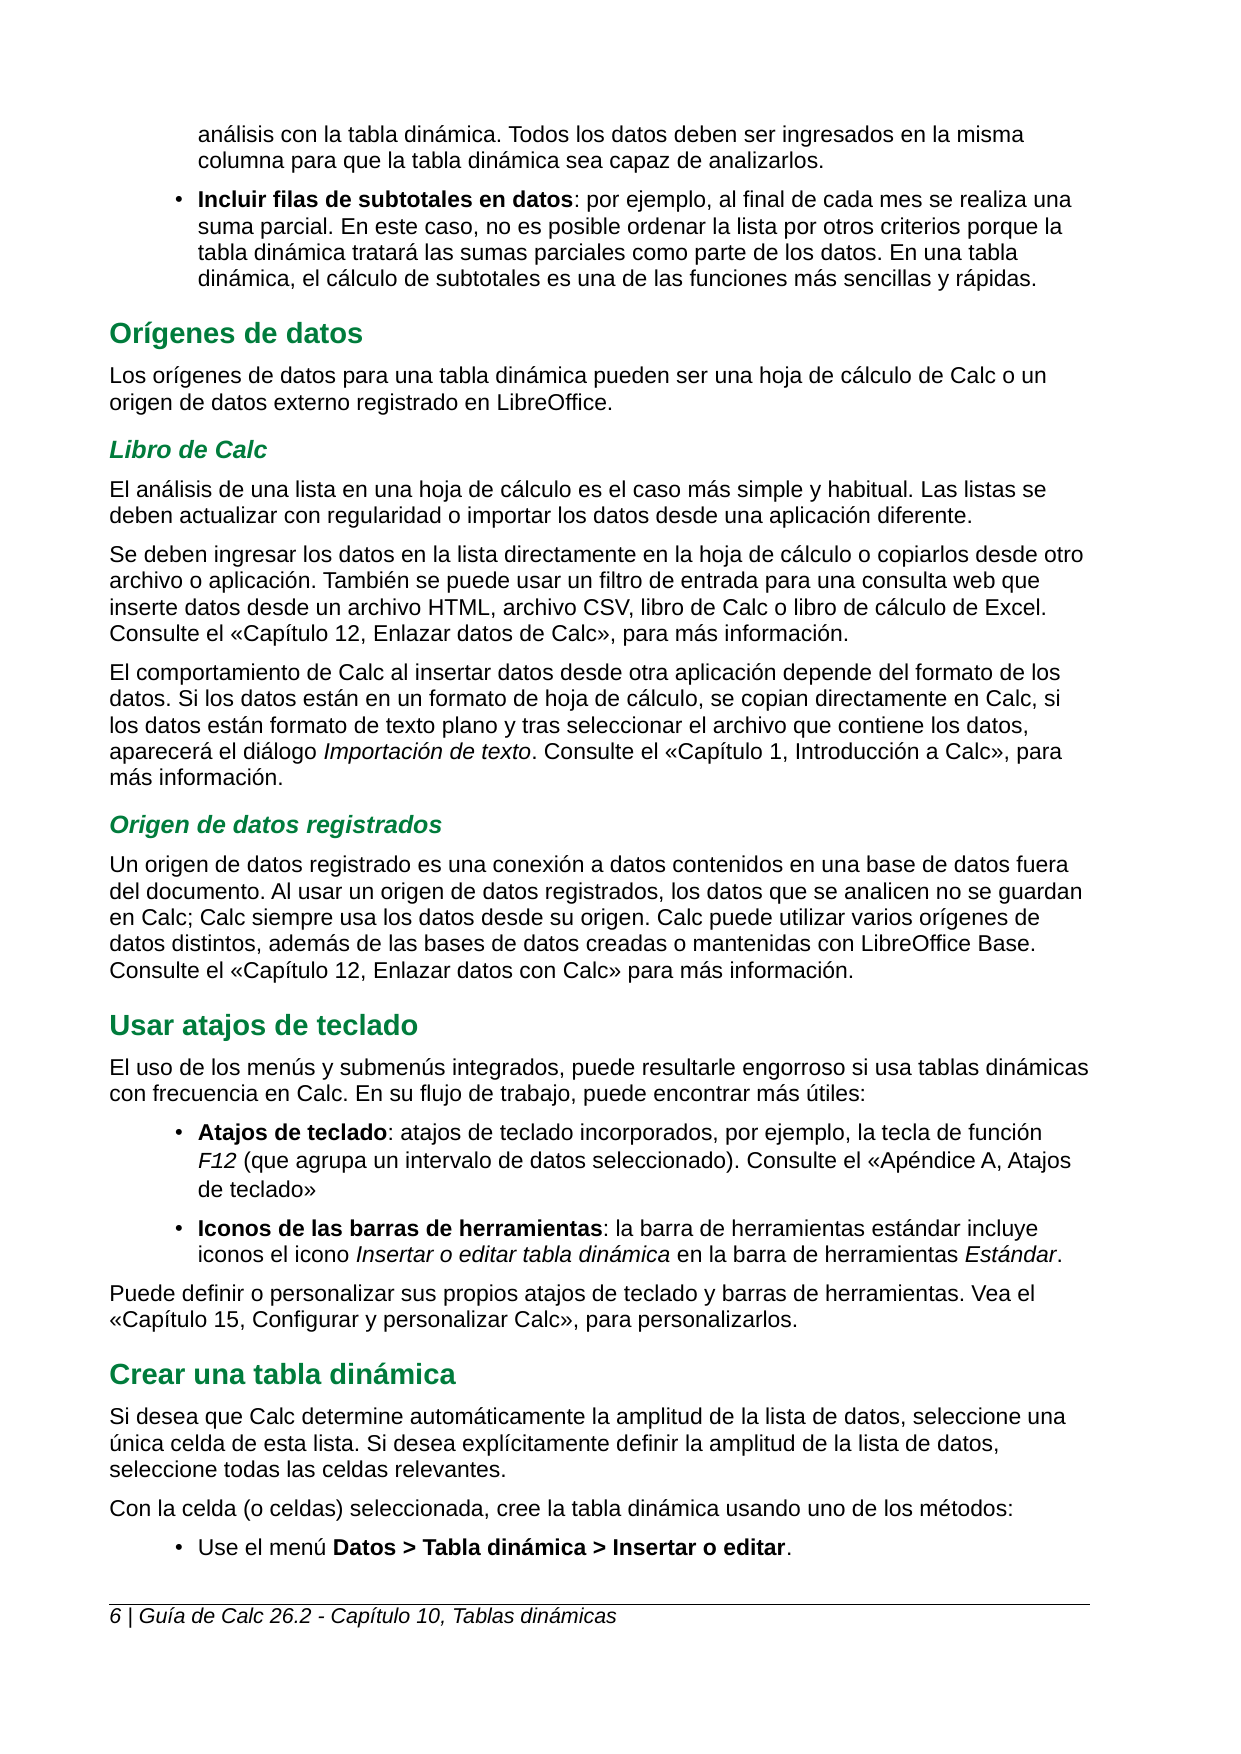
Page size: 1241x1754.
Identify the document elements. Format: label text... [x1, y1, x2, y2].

text Puede definir o personalizar sus propios atajos de teclado y barras de herramientas. Vea el «Capítulo 15, Configurar y personalizar Calc», para personalizarlos. [109, 1280, 1090, 1332]
subtitle Orígenes de datos [109, 316, 1090, 350]
subtitle Origen de datos registrados [109, 810, 1090, 839]
text El comportamiento de Calc al insertar datos desde otra aplicación depende del formato de los datos. Si los datos están en un formato de hoja de cálculo, se copian directamente en Calc, si los datos están formato de texto plano y tras seleccionar el archivo que contiene los datos, aparecerá el diálogo Importación de texto. Consulte el «Capítulo 1, Introducción a Calc», para más información. [109, 659, 1090, 791]
subtitle Crear una tabla dinámica [109, 1357, 1090, 1391]
list Con la celda (o celdas) seleccionada, cree la tabla dinámica usando uno de los métodos: [109, 1495, 1090, 1521]
list Incluir filas de subtotales en datos: por ejemplo, al final de cada mes se realiza una suma parcial. En este caso, no es posible ordenar la lista por otros criterios porque la tabla dinámica tratará las sumas parciales como parte de los datos. En una tabla dinámica, el cálculo de subtotales es una de las funciones más sencillas y rápidas. [183, 186, 1090, 292]
list El uso de los menús y submenús integrados, puede resultarle engorroso si usa tablas dinámicas con frecuencia en Calc. En su flujo de trabajo, puede encontrar más útiles: [109, 1054, 1090, 1106]
text Si desea que Calc determine automáticamente la amplitud de la lista de datos, seleccione una única celda de esta lista. Si desea explícitamente definir la amplitud de la lista de datos, seleccione todas las celdas relevantes. [109, 1403, 1090, 1482]
text Un origen de datos registrado es una conexión a datos contenidos en una base de datos fuera del documento. Al usar un origen de datos registrados, los datos que se analicen no se guardan en Calc; Calc siempre usa los datos desde su origen. Calc puede utilizar varios orígenes de datos distintos, además de las bases de datos creadas o mantenidas con LibreOffice Base. Consulte el «Capítulo 12, Enlazar datos con Calc» para más información. [109, 851, 1090, 983]
text Los orígenes de datos para una tabla dinámica pueden ser una hoja de cálculo de Calc o un origen de datos externo registrado en LibreOffice. [109, 362, 1090, 415]
list Atajos de teclado: atajos de teclado incorporados, por ejemplo, la tecla de función F12 (que agrupa un intervalo de datos seleccionado). Consulte el «Apéndice A, Atajos de teclado» [183, 1119, 1090, 1202]
list análisis con la tabla dinámica. Todos los datos deben ser ingresados en la misma columna para que la tabla dinámica sea capaz de analizarlos. [183, 121, 1090, 174]
subtitle Libro de Calc [109, 434, 1090, 463]
text Se deben ingresar los datos en la lista directamente en la hoja de cálculo o copiarlos desde otro archivo o aplicación. También se puede usar un filtro de entrada para una consulta web que inserte datos desde un archivo HTML, archivo CSV, libro de Calc o libro de cálculo de Excel. Consulte el «Capítulo 12, Enlazar datos de Calc», para más información. [109, 541, 1090, 646]
text El análisis de una lista en una hoja de cálculo es el caso más simple y habitual. Las listas se deben actualizar con regularidad o importar los datos desde una aplicación diferente. [109, 476, 1090, 528]
list Use el menú Datos > Tabla dinámica > Insertar o editar. [183, 1533, 1090, 1560]
subtitle Usar atajos de teclado [109, 1008, 1090, 1041]
list Iconos de las barras de herramientas: la barra de herramientas estándar incluye iconos el icono Insertar o editar tabla dinámica en la barra de herramientas Estándar. [183, 1214, 1090, 1267]
